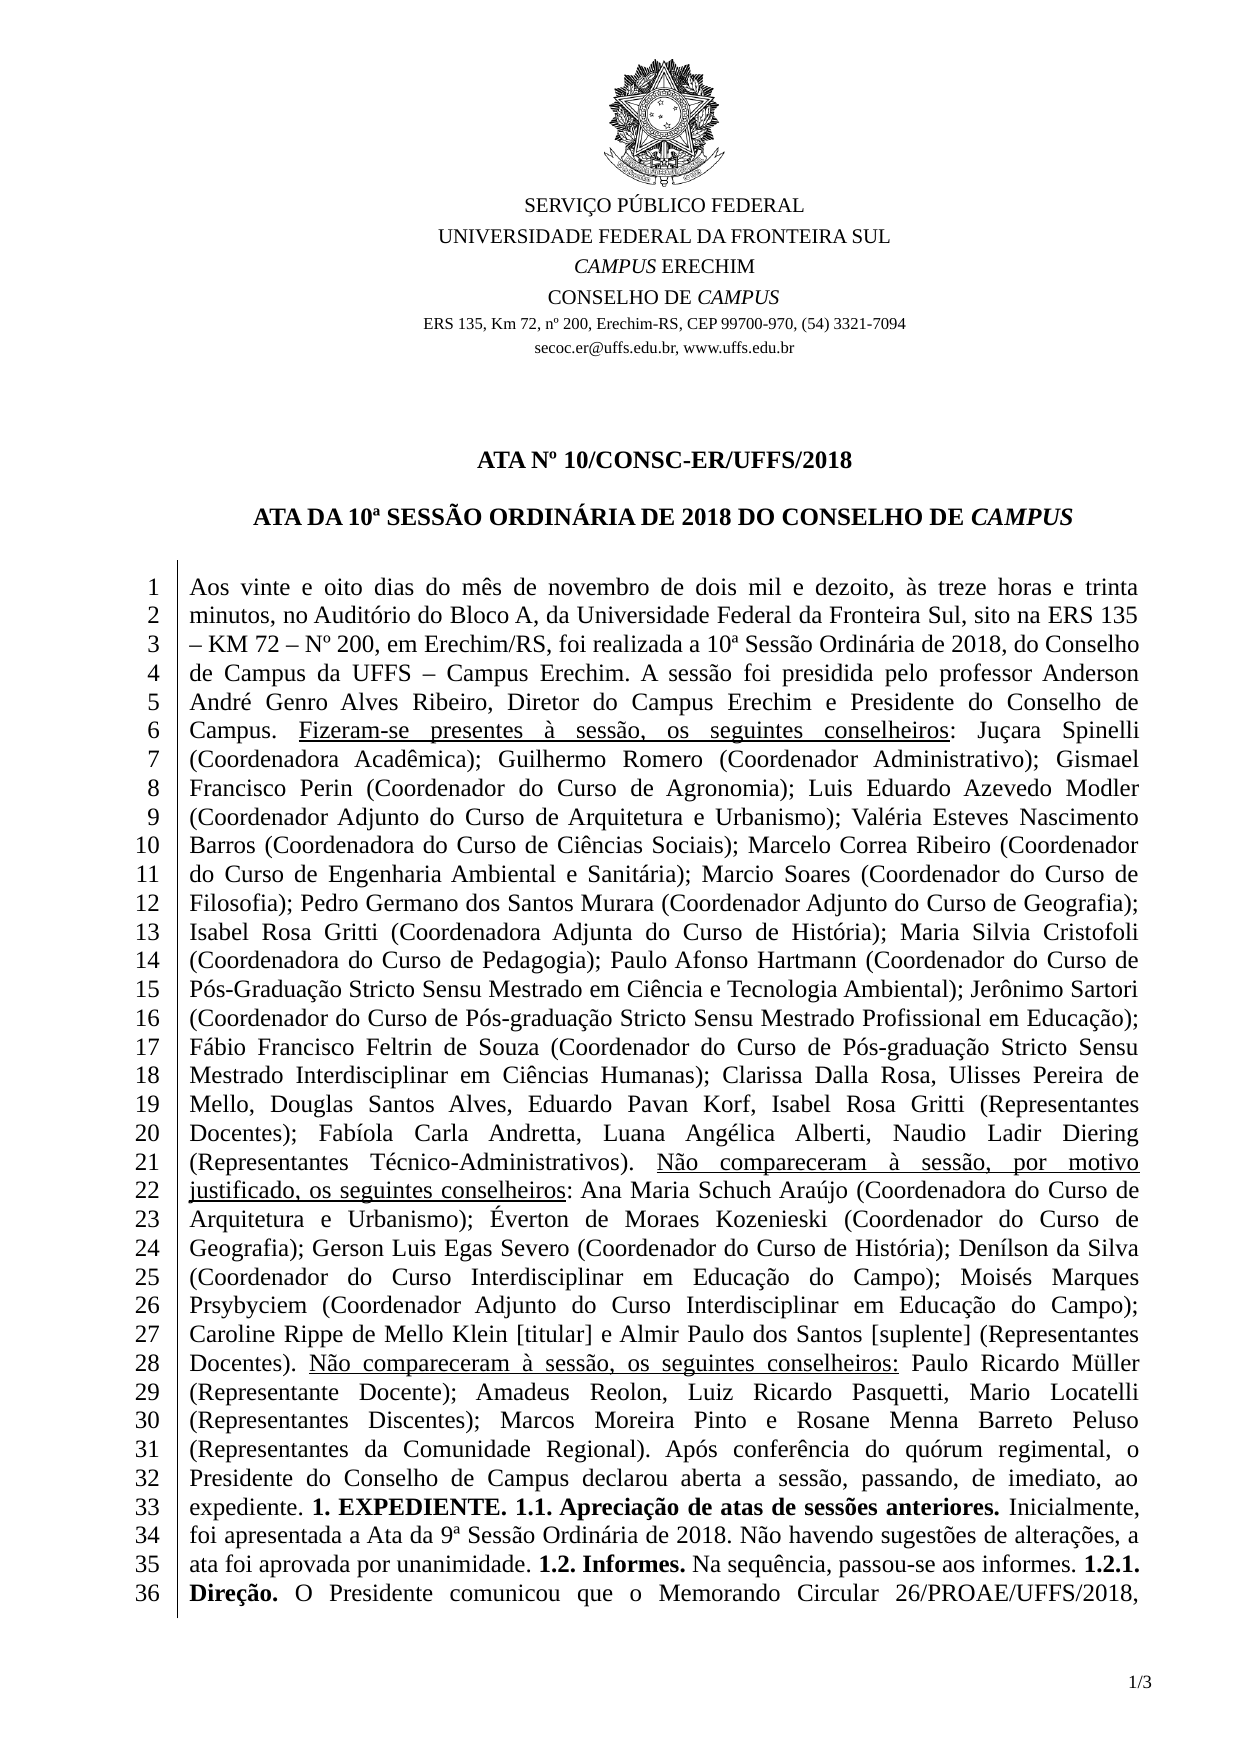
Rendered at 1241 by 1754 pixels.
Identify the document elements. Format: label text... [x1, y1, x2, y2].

text Aos vinte e oito dias do mês de novembro de dois mil e dezoito, às treze horas e trinta minutos, no Auditório do Bloco A, da Universidade Federal da Fronteira Sul, sito na ERS 135 – KM 72 – Nº 200, em Erechim/RS, foi realizada a 10ª Sessão Ordinária de 2018, do Conselho de Campus da UFFS – Campus Erechim. A sessão foi presidida pelo professor Anderson André Genro Alves Ribeiro, Diretor do Campus Erechim e Presidente do Conselho de Campus. Fizeram-se presentes à sessão, os seguintes conselheiros: Juçara Spinelli (Coordenadora Acadêmica); Guilhermo Romero (Coordenador Administrativo); Gismael Francisco Perin (Coordenador do Curso de Agronomia); Luis Eduardo Azevedo Modler (Coordenador Adjunto do Curso de Arquitetura e Urbanismo); Valéria Esteves Nascimento Barros (Coordenadora do Curso de Ciências Sociais); Marcelo Correa Ribeiro (Coordenador do Curso de Engenharia Ambiental e Sanitária); Marcio Soares (Coordenador do Curso de Filosofia); Pedro Germano dos Santos Murara (Coordenador Adjunto do Curso de Geografia); Isabel Rosa Gritti (Coordenadora Adjunta do Curso de História); Maria Silvia Cristofoli (Coordenadora do Curso de Pedagogia); Paulo Afonso Hartmann (Coordenador do Curso de Pós-Graduação Stricto Sensu Mestrado em Ciência e Tecnologia Ambiental); Jerônimo Sartori (Coordenador do Curso de Pós-graduação Stricto Sensu Mestrado Profissional em Educação); Fábio Francisco Feltrin de Souza (Coordenador do Curso de Pós-graduação Stricto Sensu Mestrado Interdisciplinar em Ciências Humanas); Clarissa Dalla Rosa, Ulisses Pereira de Mello, Douglas Santos Alves, Eduardo Pavan Korf, Isabel Rosa Gritti (Representantes Docentes); Fabíola Carla Andretta, Luana Angélica Alberti, Naudio Ladir Diering (Representantes Técnico-Administrativos). Não compareceram à sessão, por motivo justificado, os seguintes conselheiros: Ana Maria Schuch Araújo (Coordenadora do Curso de Arquitetura e Urbanismo); Éverton de Moraes Kozenieski (Coordenador do Curso de Geografia); Gerson Luis Egas Severo (Coordenador do Curso de História); Denílson da Silva (Coordenador do Curso Interdisciplinar em Educação do Campo); Moisés Marques Prsybyciem (Coordenador Adjunto do Curso Interdisciplinar em Educação do Campo); Caroline Rippe de Mello Klein [titular] e Almir Paulo dos Santos [suplente] (Representantes Docentes). Não compareceram à sessão, os seguintes conselheiros: Paulo Ricardo Müller (Representante Docente); Amadeus Reolon, Luiz Ricardo Pasquetti, Mario Locatelli (Representantes Discentes); Marcos Moreira Pinto e Rosane Menna Barreto Peluso (Representantes da Comunidade Regional). Após conferência do quórum regimental, o Presidente do Conselho de Campus declarou aberta a sessão, passando, de imediato, ao expediente. 1. EXPEDIENTE. 1.1. Apreciação de atas de sessões anteriores. Inicialmente, foi apresentada a Ata da 9ª Sessão Ordinária de 2018. Não havendo sugestões de alterações, a ata foi aprovada por unanimidade. 1.2. Informes. Na sequência, passou-se aos informes. 1.2.1. Direção. O Presidente comunicou que o Memorando Circular 26/PROAE/UFFS/2018, [178, 560, 1152, 1618]
text ATA Nº 10/CONsc-ER/UFFS/2018 [177, 445, 1152, 474]
text ATA DA 10ª SESSÃO ORDINÁRIA DE 2018 DO CONSELHO DE CAMPUS [177, 502, 1152, 531]
